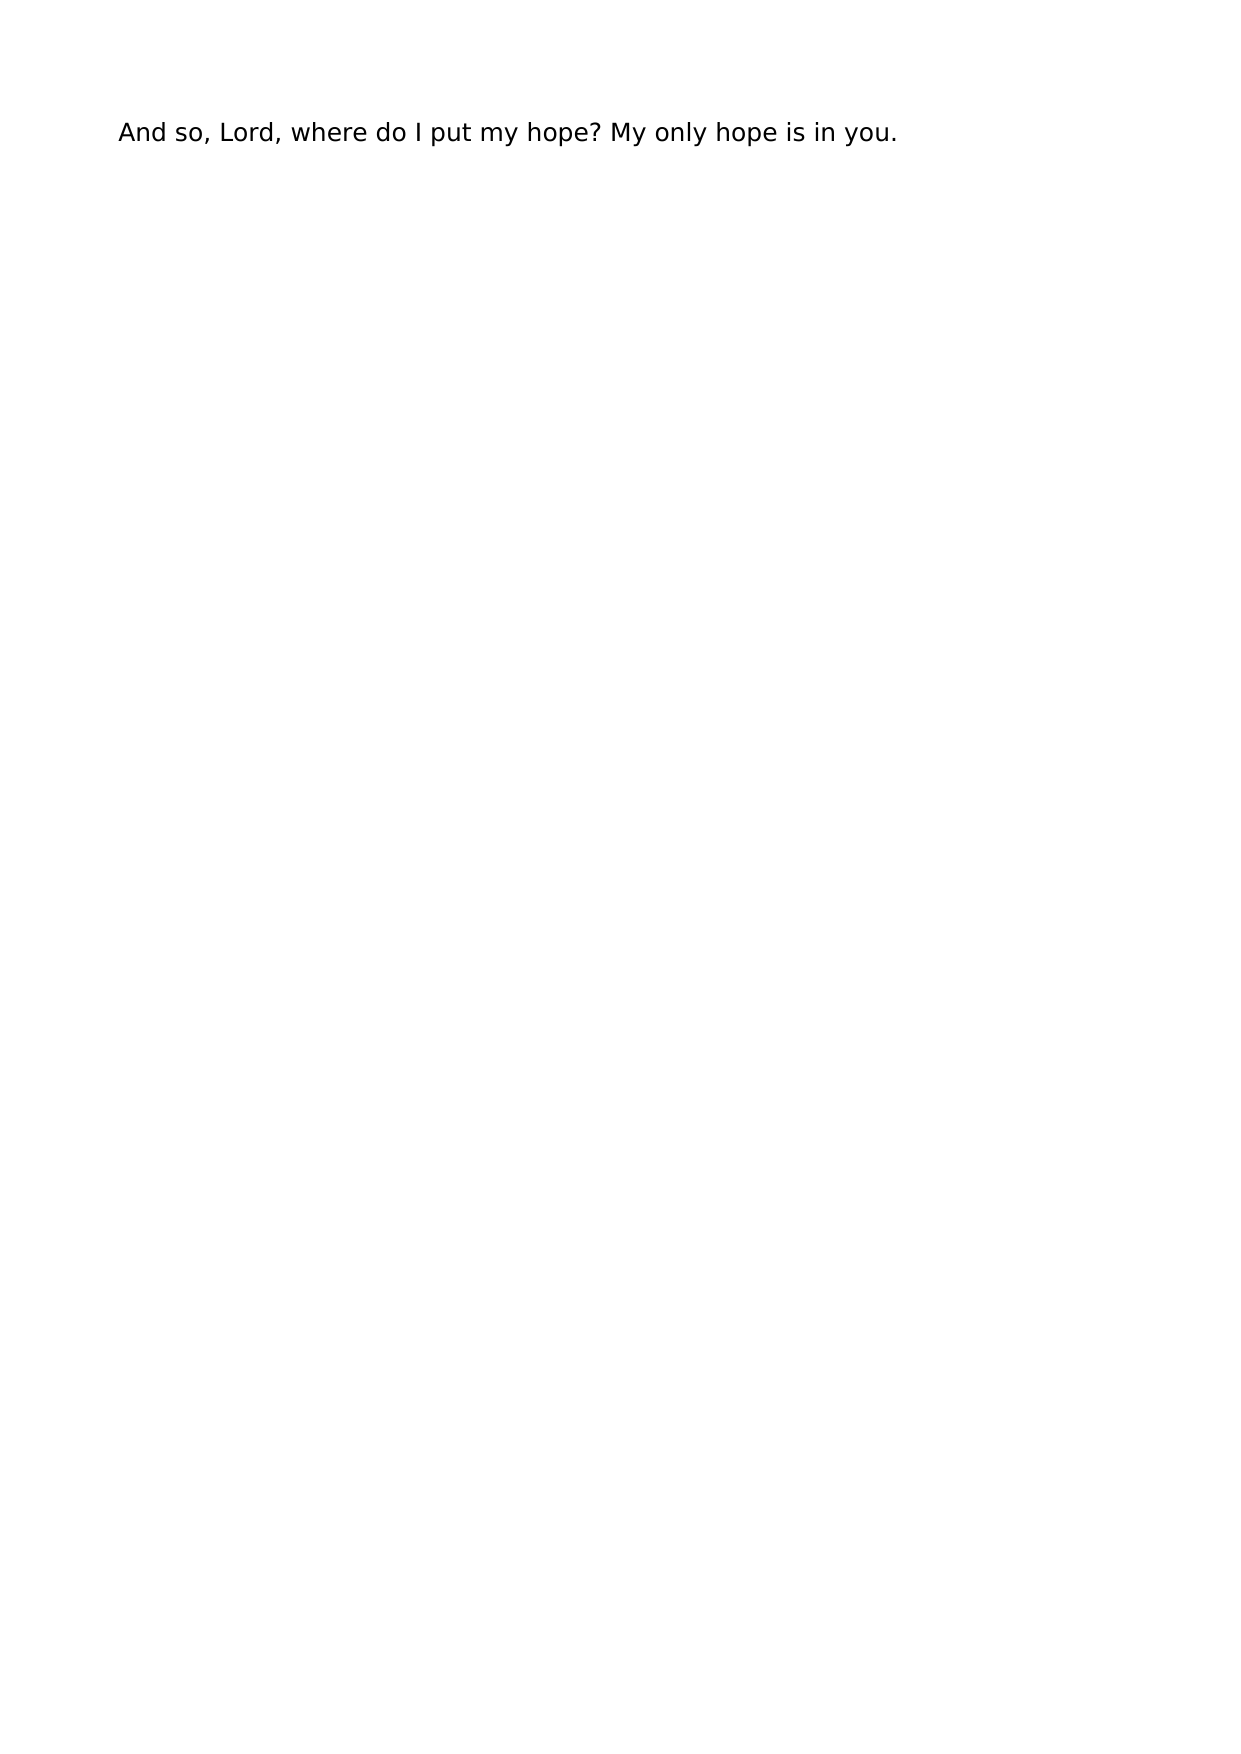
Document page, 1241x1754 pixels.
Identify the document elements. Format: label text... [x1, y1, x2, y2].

text And so, Lord, where do I put my hope? My only hope is in you. [118, 118, 1122, 147]
